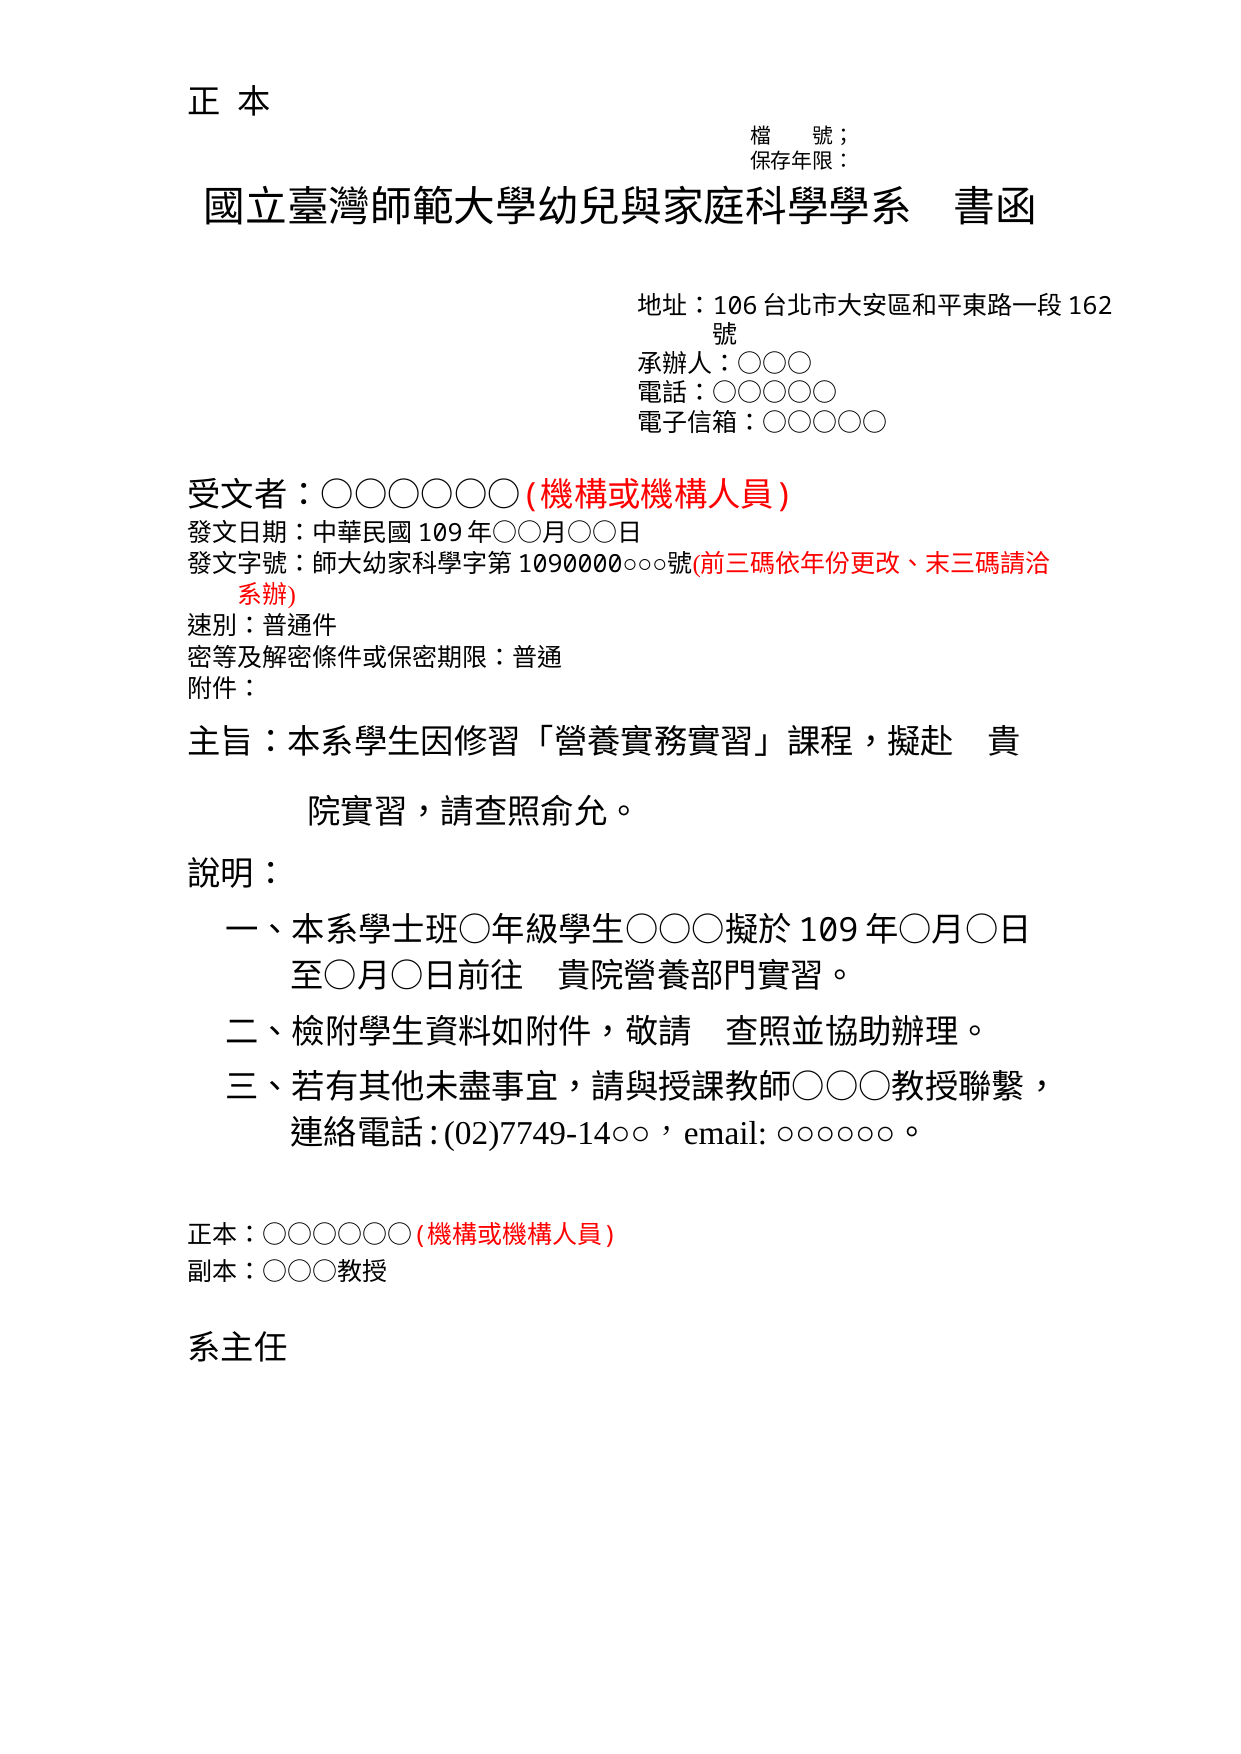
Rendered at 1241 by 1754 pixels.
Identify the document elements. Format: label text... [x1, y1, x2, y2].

text 二、檢附學生資料如附件，敬請 查照並協助辦理。 [225, 1006, 1053, 1052]
text 系主任 [187, 1321, 1053, 1369]
text 受文者：○○○○○○(機構或機構人員) [187, 466, 1053, 516]
text 電話：○○○○○ [637, 378, 1053, 408]
text 主旨：本系學生因修習「營養實務實習」課程，擬赴 貴 [187, 714, 1053, 763]
text 承辦人：○○○ [637, 349, 1053, 378]
text 說明： [187, 849, 1053, 895]
text 電子信箱：○○○○○ [637, 408, 1053, 437]
text 附件： [187, 672, 1053, 703]
text 發文字號：師大幼家科學字第1090000○○○號(前三碼依年份更改、末三碼請洽系辦) [187, 547, 1053, 610]
text 副本：○○○教授 [187, 1251, 1053, 1287]
text 密等及解密條件或保密期限：普通 [187, 641, 1053, 672]
text 一、本系學士班○年級學生○○○擬於109年○月○日至○月○日前往 貴院營養部門實習。 [225, 905, 1053, 996]
text 發文日期：中華民國109年○○月○○日 [187, 516, 1053, 547]
text 速別：普通件 [187, 610, 1053, 641]
text 正本：○○○○○○(機構或機構人員) [187, 1215, 1053, 1251]
text 地址：106台北市大安區和平東路一段162號 [637, 291, 1130, 349]
text 三、若有其他未盡事宜，請與授課教師○○○教授聯繫，連絡電話:(02)7749-14○○，email: ○○○○○○。 [225, 1062, 1053, 1154]
text 院實習，請查照俞允。 [187, 784, 1053, 833]
